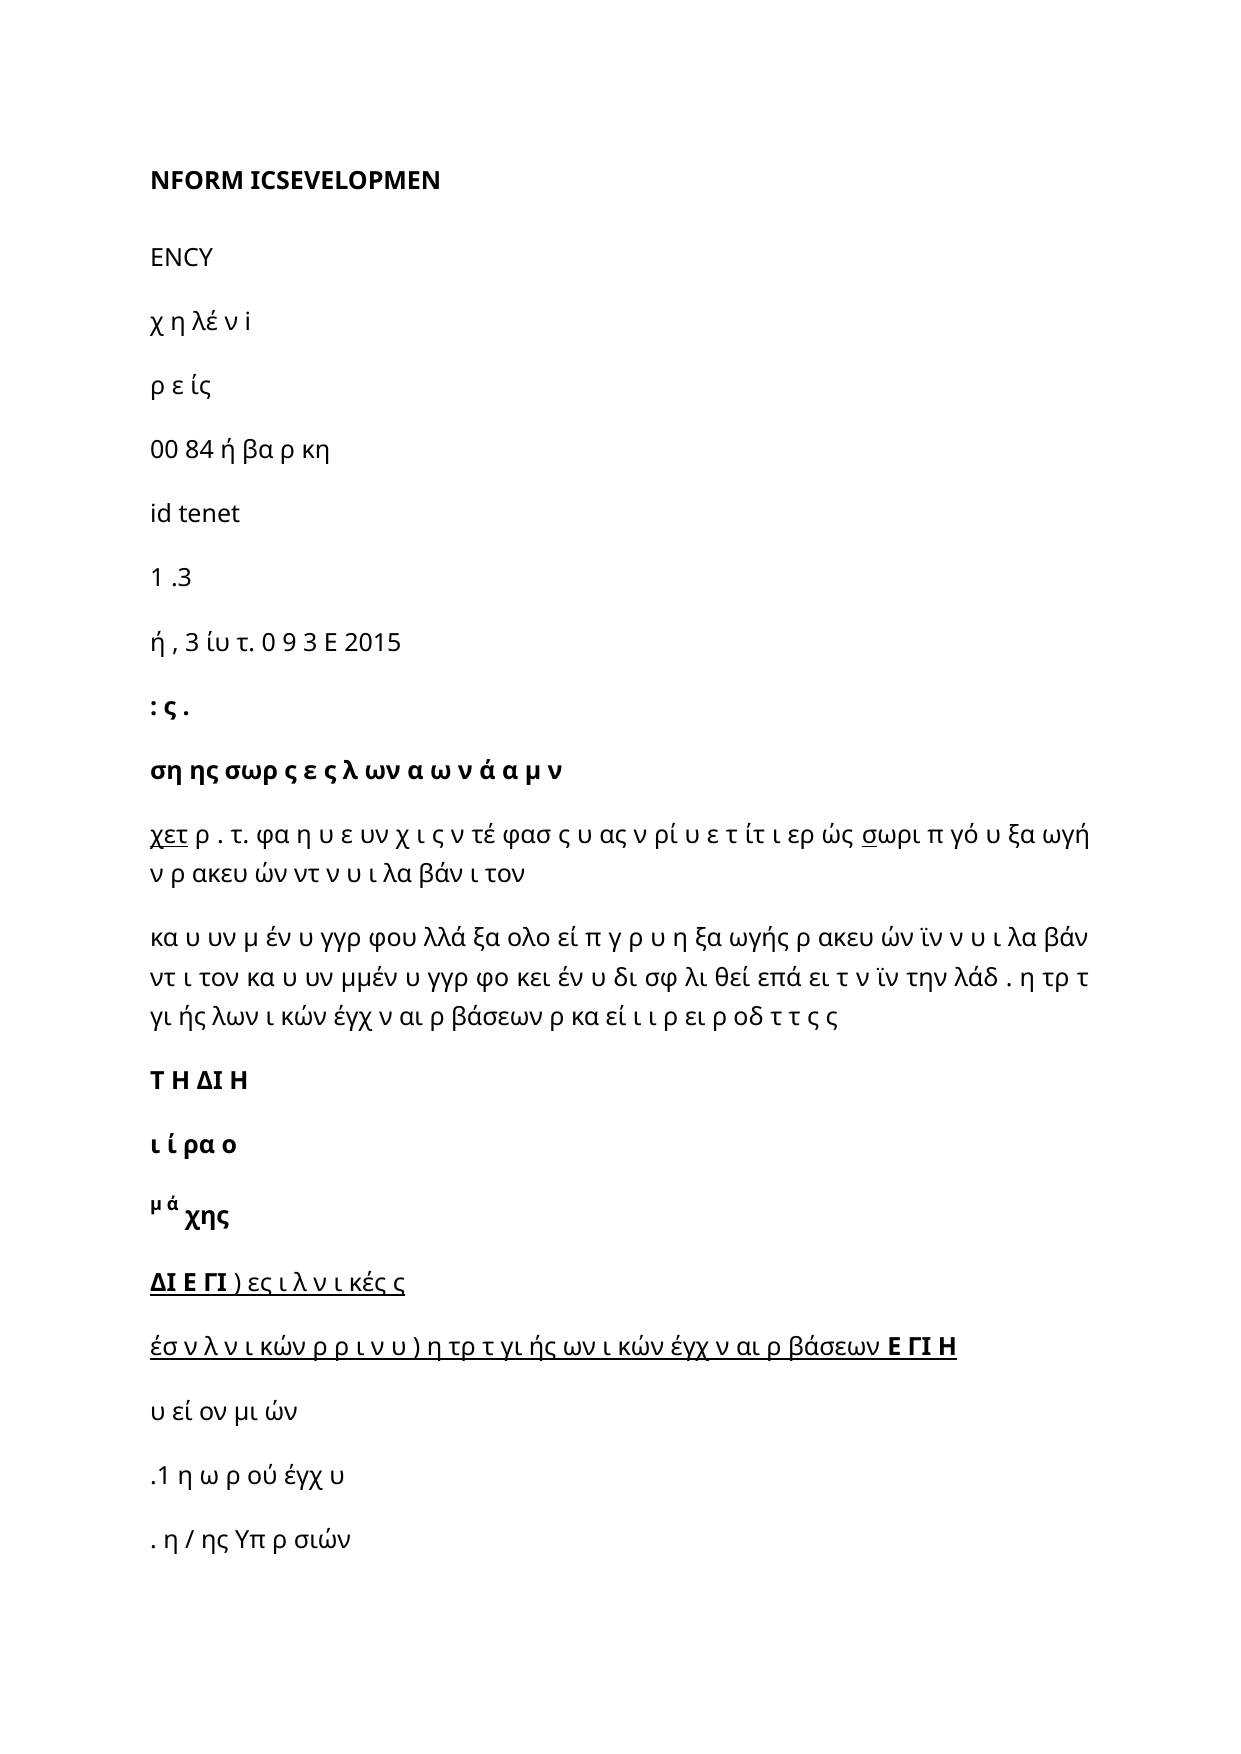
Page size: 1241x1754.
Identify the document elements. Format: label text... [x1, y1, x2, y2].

text Τ Η ΔΙ Η [150, 1062, 1090, 1097]
text ση ης σωρ ς ε ς λ ων α ω ν ά α μ ν [150, 752, 1090, 787]
text ENCY [150, 239, 1090, 273]
text 00 84 ή βα ρ κη [150, 432, 1090, 466]
text υ εί ον μι ών [150, 1393, 1090, 1427]
text 1 .3 [150, 560, 1090, 594]
text μ ά χης [150, 1191, 1090, 1233]
text κα υ υν μ έν υ γγρ φου λλά ξα ολο εί π γ ρ υ η ξα ωγής ρ ακευ ών ϊν ν υ ι λα βάν ντ ι τον κα υ υν μμέν υ γγρ φο κει έν υ δι σφ λι θεί επά ει τ ν ϊν την λάδ . η τρ τ γι ής λων ι κών έγχ ν αι ρ βάσεων ρ κα εί ι ι ρ ει ρ οδ τ τ ς ς [150, 920, 1090, 1032]
text χετ ρ . τ. φα η υ ε υν χ ι ς ν τέ φασ ς υ ας ν ρί υ ε τ ίτ ι ερ ώς σωρι π γό υ ξα ωγή ν ρ ακευ ών ντ ν υ ι λα βάν ι τον [150, 817, 1090, 890]
text ι ί ρα ο [150, 1127, 1090, 1161]
text .1 η ω ρ ού έγχ υ [150, 1457, 1090, 1491]
text ρ ε ίς [150, 367, 1090, 402]
text . η / ης Υπ ρ σιών [150, 1521, 1090, 1556]
text χ η λέ ν i [150, 303, 1090, 337]
text id tenet [150, 496, 1090, 530]
text έσ ν λ ν ι κών ρ ρ ι ν υ ) η τρ τ γι ής ων ι κών έγχ ν αι ρ βάσεων Ε ΓΙ Η [150, 1329, 1090, 1363]
title NFORM ICSEVELOPMEN [150, 162, 1090, 197]
text ΔΙ Ε ΓΙ ) ες ι λ ν ι κές ς [150, 1265, 1090, 1299]
text : ς . [150, 688, 1090, 722]
text ή , 3 ίυ τ. 0 9 3 Ε 2015 [150, 624, 1090, 658]
